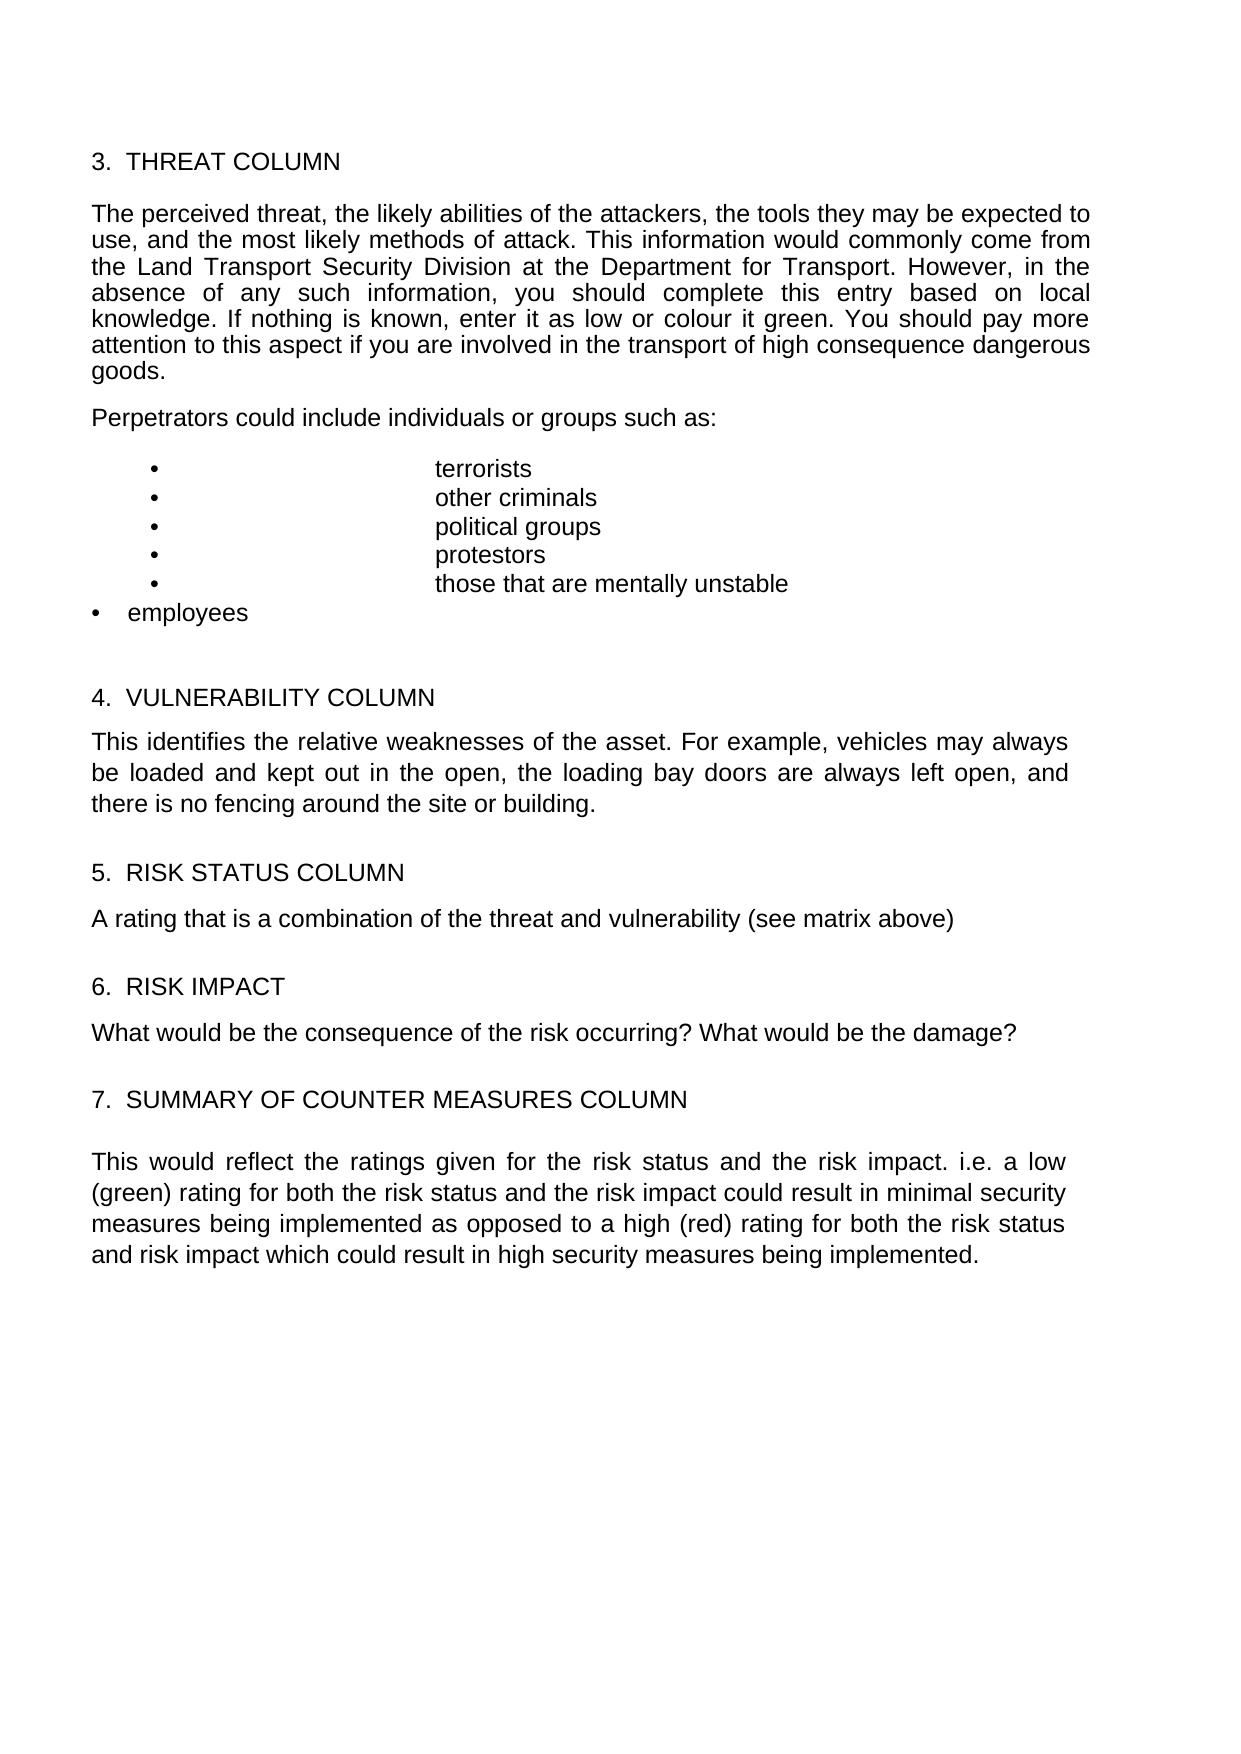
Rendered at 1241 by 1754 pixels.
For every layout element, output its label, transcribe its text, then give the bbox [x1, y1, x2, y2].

text 7. SUMMARY OF COUNTER MEASURES COLUMN [91, 1088, 1092, 1114]
text 4. VULNERABILITY COLUMN [91, 685, 1092, 711]
list those that are mentally unstable [150, 569, 1092, 598]
text This identifies the relative weaknesses of the asset. For example, vehicles may always be loaded and kept out in the open, the loading bay doors are always left open, and there is no fencing around the site or building. [91, 725, 1071, 819]
text 3. THREAT COLUMN [91, 150, 1092, 176]
text Perpetrators could include individuals or groups such as: [91, 407, 1092, 431]
text This would reflect the ratings given for the risk status and the risk impact. i.e. a low (green) rating for both the risk status and the risk impact could result in minimal security measures being implemented as opposed to a high (red) rating for both the risk status and risk impact which could result in high security measures being implemented. [91, 1145, 1068, 1270]
text A rating that is a combination of the threat and vulnerability (see matrix above) [91, 908, 1092, 932]
text What would be the consequence of the risk occurring? What would be the damage? [91, 1022, 1092, 1046]
list other criminals [150, 483, 1092, 511]
text • employees [91, 598, 1092, 626]
text 5. RISK STATUS COLUMN [91, 861, 1092, 887]
text The perceived threat, the likely abilities of the attackers, the tools they may be expected to use, and the most likely methods of attack. This information would commonly come from the Land Transport Security Division at the Department for Transport. However, in the absence of any such information, you should complete this entry based on local knowledge. If nothing is known, enter it as low or colour it green. You should pay more attention to this aspect if you are involved in the transport of high consequence dangerous goods. [91, 202, 1092, 384]
text 6. RISK IMPACT [91, 974, 1092, 1000]
list political groups [150, 511, 1092, 540]
list protestors [150, 540, 1092, 569]
list terrorists [150, 454, 1092, 483]
